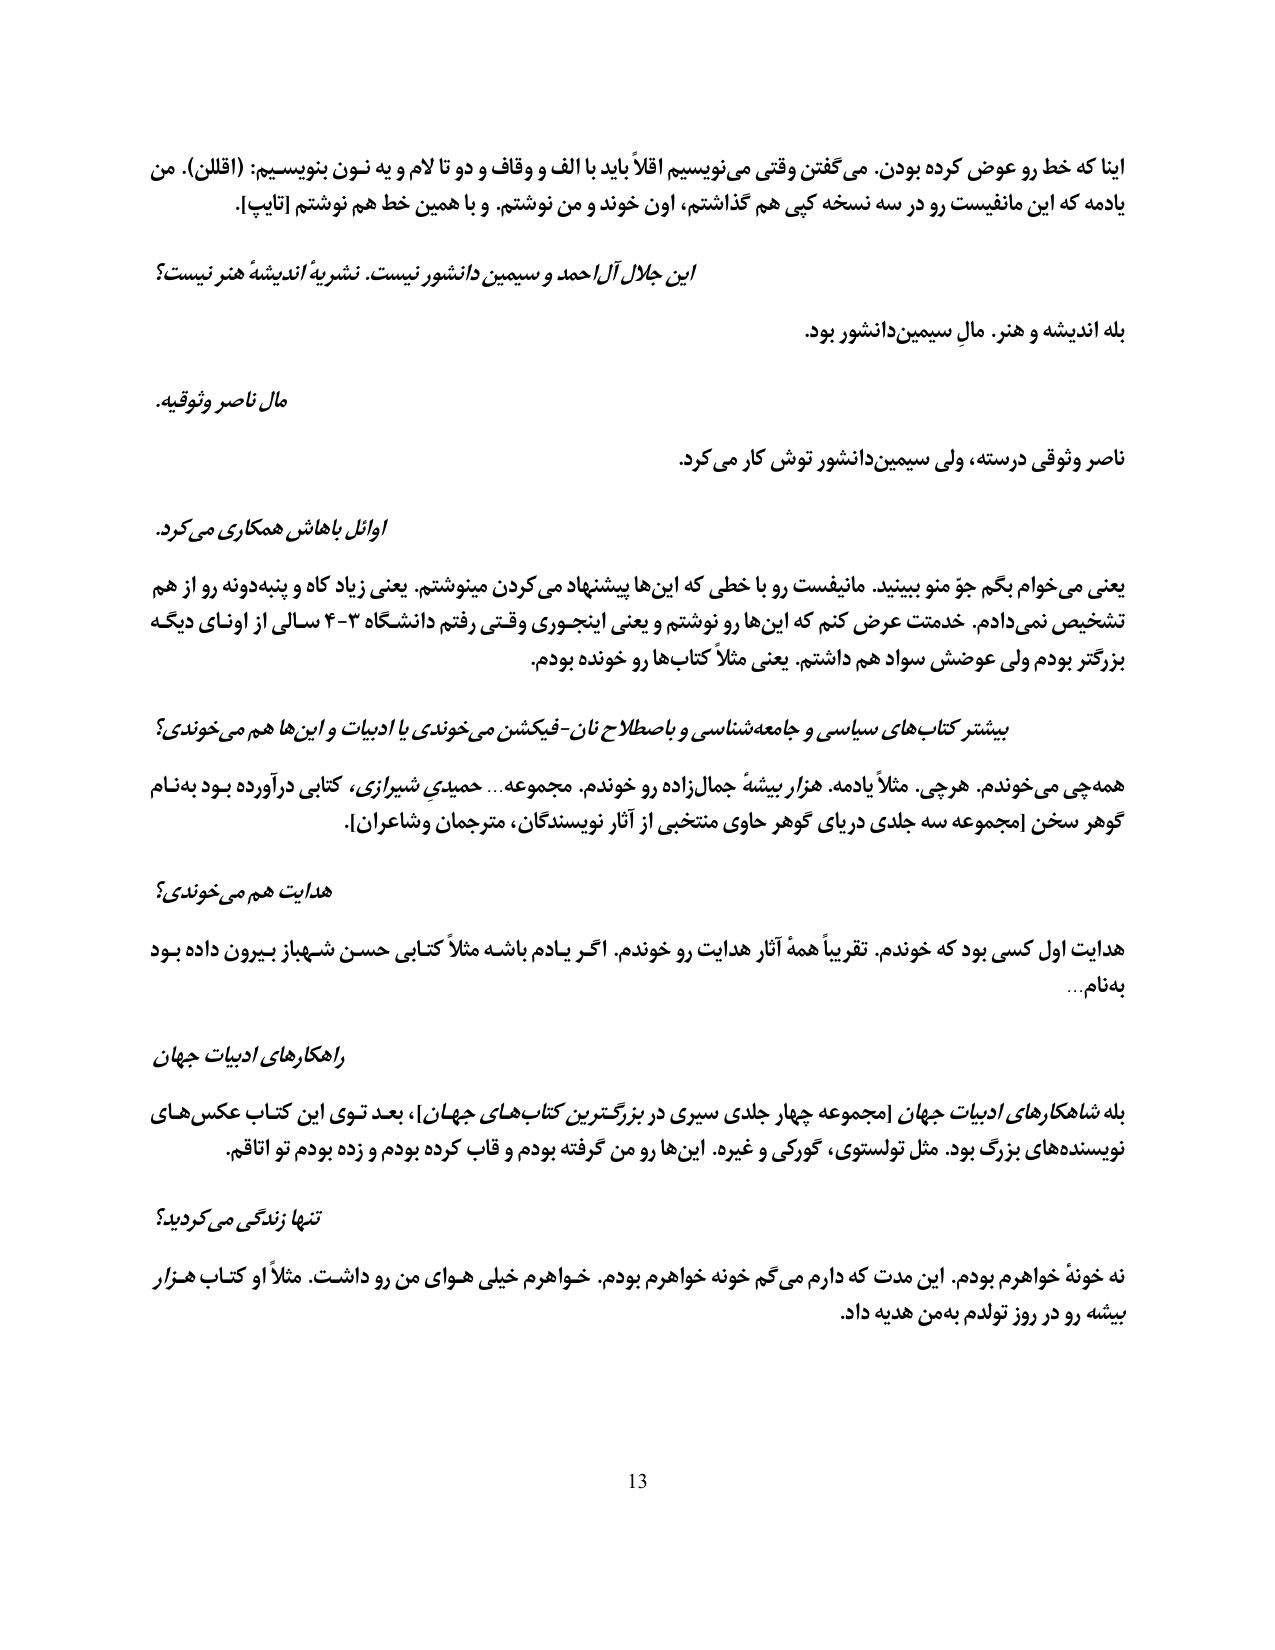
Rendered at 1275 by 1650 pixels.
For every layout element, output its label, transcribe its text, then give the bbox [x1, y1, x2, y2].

text بله شاهکارهای ادبیات جهان [مجموعه چهار جلدی سیری در بزرگترین کتاب‌های جهان]، بعد توی این کتاب عکس‌های نویسنده‌های بزرگ بود. مثل تولستوی، گورکی و غیره. این‌ها رو من گرفته بودم و قاب کرده بودم و زده بودم تو اتاقم. [150, 1095, 1125, 1167]
subtitle اوائل باهاش همکاری می‌کرد. [150, 511, 1125, 547]
subtitle هدایت هم می‌خوندی؟ [150, 874, 1125, 910]
text همه‌چی می‌خوندم. هرچی. مثلاً یادمه‌. هزار بیشهٔ جمال‌زاده رو خوندم. مجموعه… حمیدیِ شیرازی، کتابی درآورده بود به‌نام گوهر‌ سخن [مجموعه سه جلدی دریای گوهر حاوی منتخبی از آثار نویسندگان، مترجمان وشاعران]. [150, 768, 1125, 840]
subtitle مال ناصر وثوقیه. [150, 384, 1125, 419]
text هدایت اول ‌کسی بود که خوندم. تقریباً همهٔ آثار هدایت رو خوندم. اگر یادم باشه مثلاً کتابی حسن شهباز بیرون داده بود به‌نام… [150, 932, 1125, 1004]
text یادمه که مثلاً کتاب جامعه‌شناسی احمد قاسمی بود. باز همین مانیفست کمونیست بود. انتشارات حزب توده بود. این‌ها رو می‌آورد. ضمن این‌که کتاب‌های درسی رو می‌خوند، این‌ها رو هم برای من می‌خوند. حتّی این مانیفست کمونیست رو من یادمه که اول ‌بار، از اون ‌وقتی که می‌خواستم درس بخونم، رفتم کلاس تایپ، و تایپ کردن یاد گرفتم. و این برادرم هم برام دستگاه تایپ خرید. اون ‌وقت وقتی این مانیفست رو آورد، یه دوستی داشتیم که همین چند وقت‌ پیش هم مرد، این دوست اون ‌وقت‌ها دانشگاه درس می‌خوند. این اومد و گفت که اِ تو مانیفست رو داری. و گفت بیا قبل از این‌که پس بدی به‌اون ببره، از روش بنویسیم. و من یادمه که… من اون‌وقت هم تحتِ تأثیر یه مجله‌ای سیمین‌دانش‌ور داده بود بیرون و جلال‌ آل‌احمد و اینا که خط رو عوض کرده بودن. می‌گفتن وقتی می‌نویسیم اقلاً باید با الف و وقاف و دو تا لام و یه نون بنویسیم: (اقللن). من یادمه که این مانفیست رو در سه ‌نسخه کپی هم گذاشتم، اون خوند و من نوشتم. و با همین خط هم نوشتم [تایپ]. [150, 150, 1125, 222]
text بله اندیشه و هنر. مالِ سیمین‌دانشور بود. [150, 313, 1125, 350]
subtitle راهکارهای ادبیات جهان [150, 1038, 1125, 1074]
text ناصر وثوقی درسته، ولی سیمین‌دانشور توش کار می‌کرد. [150, 441, 1125, 477]
text نه خونهٔ خواهرم بودم. این مدت که دارم می‌گم خونه‌ خواهرم بودم. خواهرم خیلی هوای من رو داشت. مثلاً او کتاب هزار بیشه رو در روز تولدم به‌من هدیه داد. [150, 1259, 1125, 1331]
subtitle بیشتر کتاب‌های سیاسی و جامعه‌شناسی و باصطلاح نان‌-فیکشن می‌خوندی یا ادبیات و این‌ها هم می‌خوندی؟ [150, 711, 1125, 747]
subtitle این جلال ‌آل‌احمد و سیمین دانشور نیست. نشریهٔ اندیشهٔ هنر نیست؟ [150, 256, 1125, 292]
subtitle تنها زندگی می‌کردید؟ [150, 1201, 1125, 1237]
text یعنی می‌خوام بگم جوّ منو ببینید. مانیفست رو با خطی که این‌ها پیشنهاد می‌کردن مینوشتم. یعنی زیاد کاه و پنبه‌دونه رو از هم تشخیص نمی‌دادم. خدمتت عرض کنم که این‌ها رو نوشتم و یعنی اینجوری وقتی رفتم دانشگاه ۳-۴ سالی از اونای دیگه بزرگتر بودم ولی عوضش سواد هم داشتم. یعنی مثلاً کتاب‌ها رو خونده بودم. [150, 568, 1125, 677]
